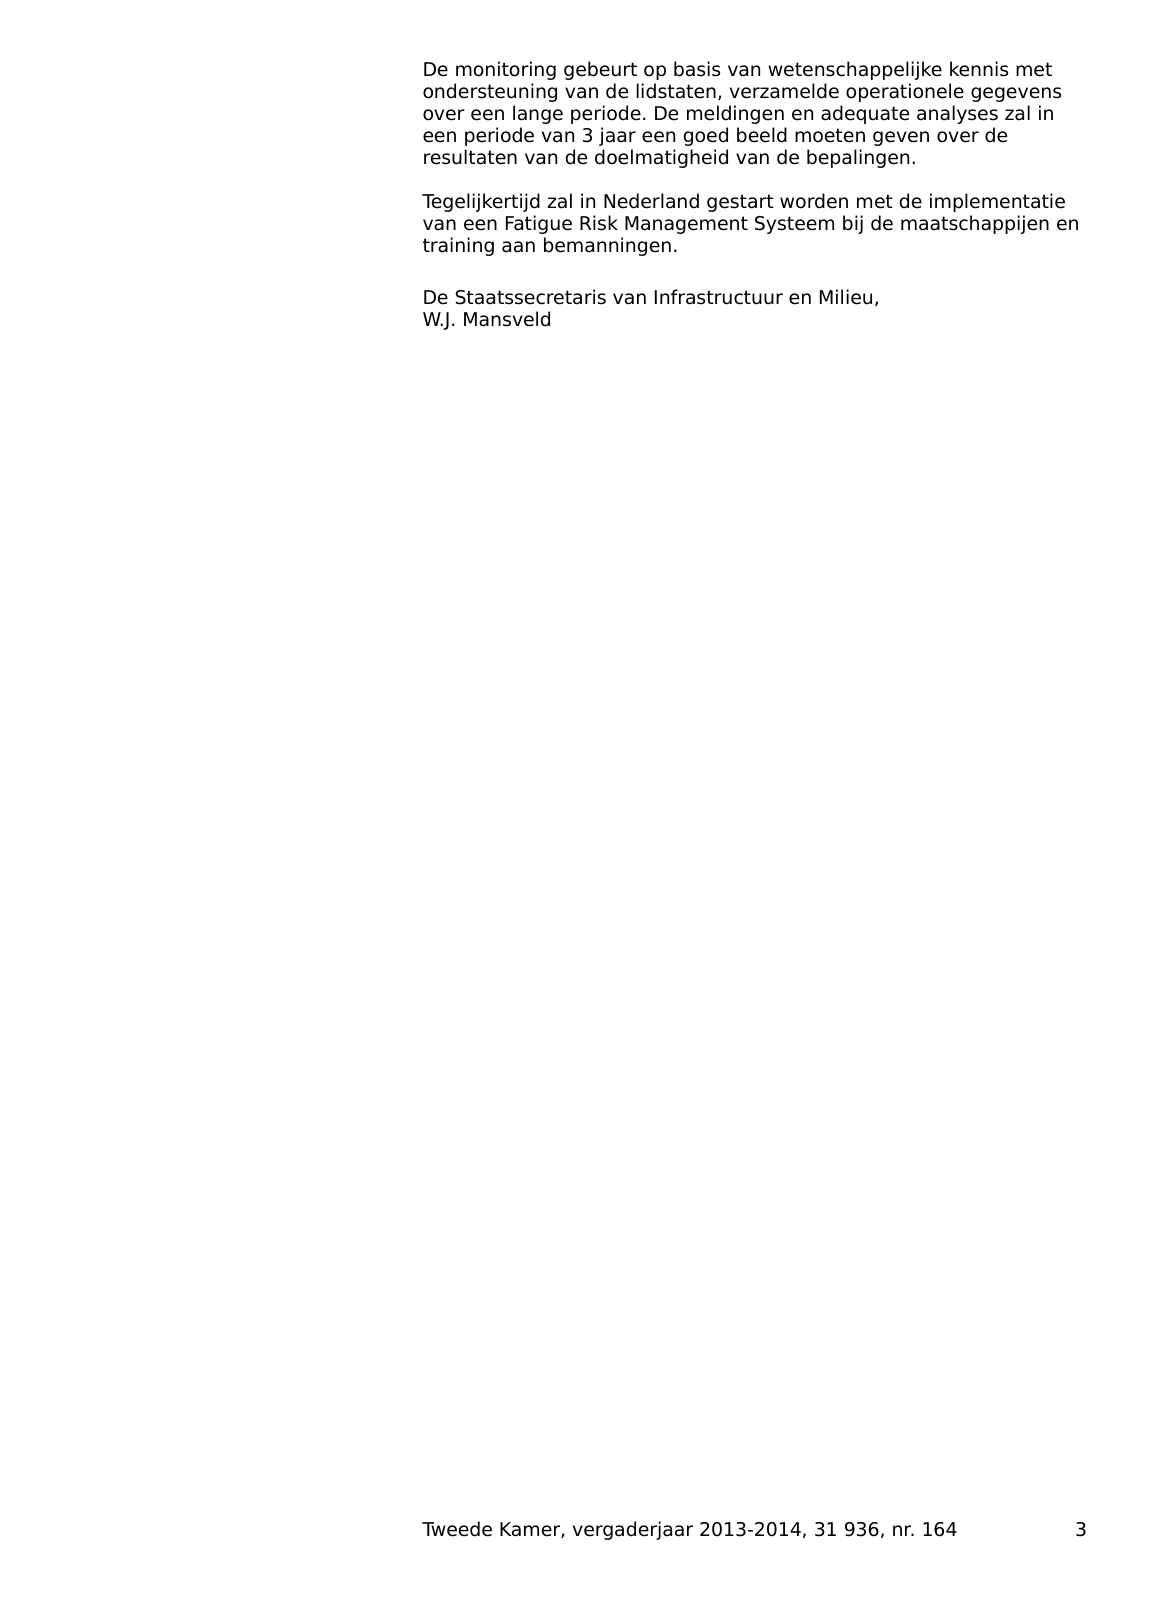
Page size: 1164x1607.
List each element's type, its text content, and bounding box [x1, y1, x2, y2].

text De monitoring gebeurt op basis van wetenschappelijke kennis met ondersteuning van de lidstaten, verzamelde operationele gegevens over een lange periode. De meldingen en adequate analyses zal in een periode van 3 jaar een goed beeld moeten geven over de resultaten van de doelmatigheid van de bepalingen. [422, 59, 1087, 169]
text De Staatssecretaris van Infrastructuur en Milieu, W.J. Mansveld [422, 287, 1087, 331]
text Tegelijkertijd zal in Nederland gestart worden met de implementatie van een Fatigue Risk Management Systeem bij de maatschappijen en training aan bemanningen. [422, 191, 1087, 257]
